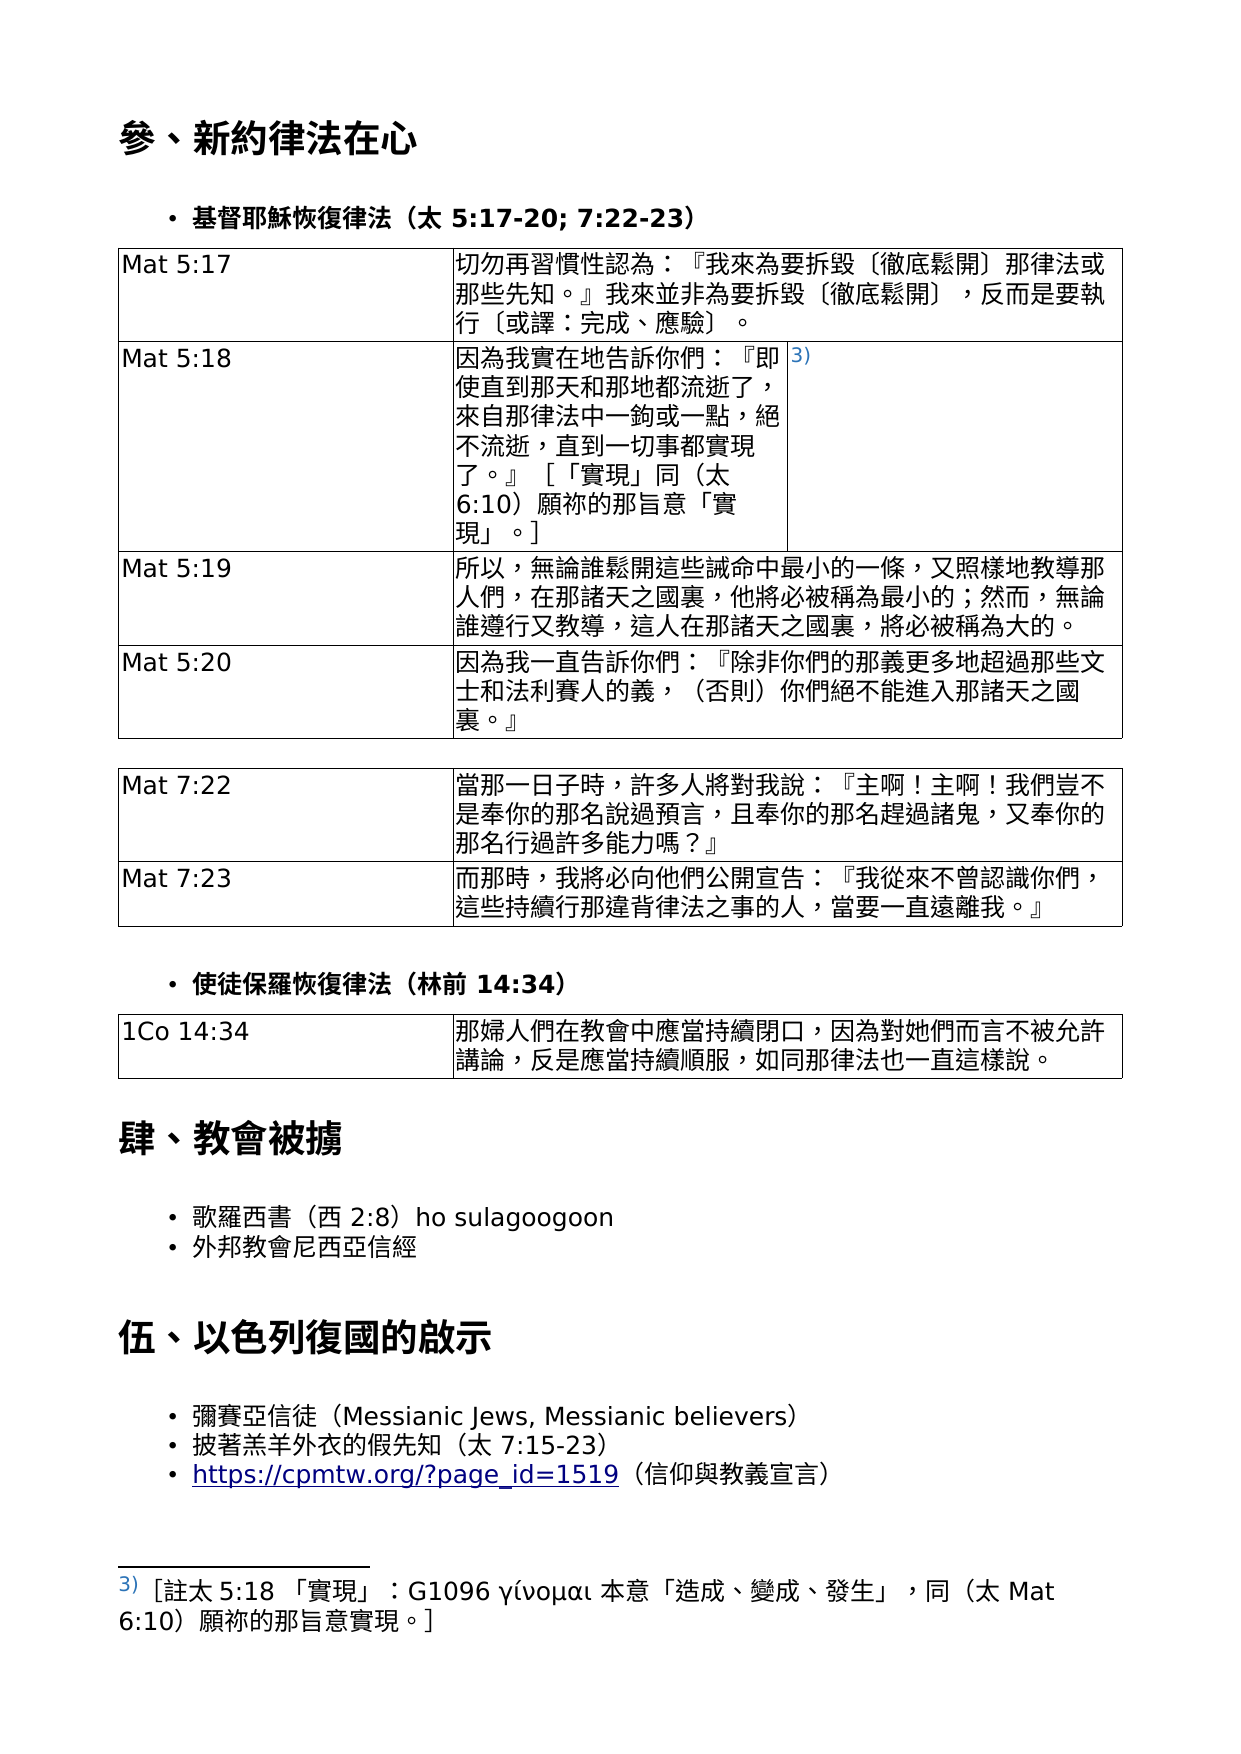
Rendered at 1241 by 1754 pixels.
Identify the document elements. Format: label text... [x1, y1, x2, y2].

list 彌賽亞信徒（Messianic Jews, Messianic believers） [177, 1402, 1122, 1431]
table_cell Mat 5:20 [119, 646, 453, 738]
list 歌羅西書（西 2:8）ho sulagoogoon [177, 1204, 1122, 1233]
list 基督耶穌恢復律法（太 5:17-20; 7:22-23） [177, 204, 1122, 233]
table_cell 因為我一直告訴你們：『除非你們的那義更多地超過那些文士和法利賽人的義，（否則）你們絕不能進入那諸天之國裏。』 [454, 646, 1122, 738]
table_cell Mat 7:23 [119, 862, 453, 926]
table_cell [788, 342, 1122, 551]
table_header Mat 7:22 [119, 769, 453, 861]
subtitle 參、新約律法在心 [118, 118, 1122, 162]
list 外邦教會尼西亞信經 [177, 1233, 1122, 1262]
table_cell Mat 5:19 [119, 552, 453, 645]
subtitle 伍、以色列復國的啟示 [118, 1316, 1122, 1360]
table_cell 因為我實在地告訴你們：『即使直到那天和那地都流逝了，來自那律法中一鉤或一點，絕不流逝，直到一切事都實現了。』［「實現」同（太6:10）願祢的那旨意「實現」。］ [454, 342, 787, 551]
table_header Mat 5:17 [119, 249, 453, 341]
table_header 切勿再習慣性認為：『我來為要拆毀〔徹底鬆開〕那律法或那些先知。』我來並非為要拆毀〔徹底鬆開〕，反而是要執行〔或譯：完成、應驗〕。 [454, 249, 1122, 341]
list 使徒保羅恢復律法（林前 14:34） [177, 970, 1122, 999]
list 披著羔羊外衣的假先知（太 7:15-23） [177, 1431, 1122, 1460]
table_header 1Co 14:34 [119, 1015, 453, 1078]
table_header 那婦人們在教會中應當持續閉口，因為對她們而言不被允許講論，反是應當持續順服，如同那律法也一直這樣說。 [454, 1015, 1122, 1078]
subtitle 肆、教會被擄 [118, 1118, 1122, 1162]
table_header 當那一日子時，許多人將對我說：『主啊！主啊！我們豈不是奉你的那名說過預言，且奉你的那名趕過諸鬼，又奉你的那名行過許多能力嗎？』 [454, 769, 1122, 861]
list https://cpmtw.org/?page_id=1519（信仰與教義宣言） [177, 1460, 1122, 1489]
table_cell Mat 5:18 [119, 342, 453, 551]
table_cell 而那時，我將必向他們公開宣告：『我從來不曾認識你們，這些持續行那違背律法之事的人，當要一直遠離我。』 [454, 862, 1122, 926]
table_cell 所以，無論誰鬆開這些誡命中最小的一條，又照樣地教導那人們，在那諸天之國裏，他將必被稱為最小的；然而，無論誰遵行又教導，這人在那諸天之國裏，將必被稱為大的。 [454, 552, 1122, 645]
